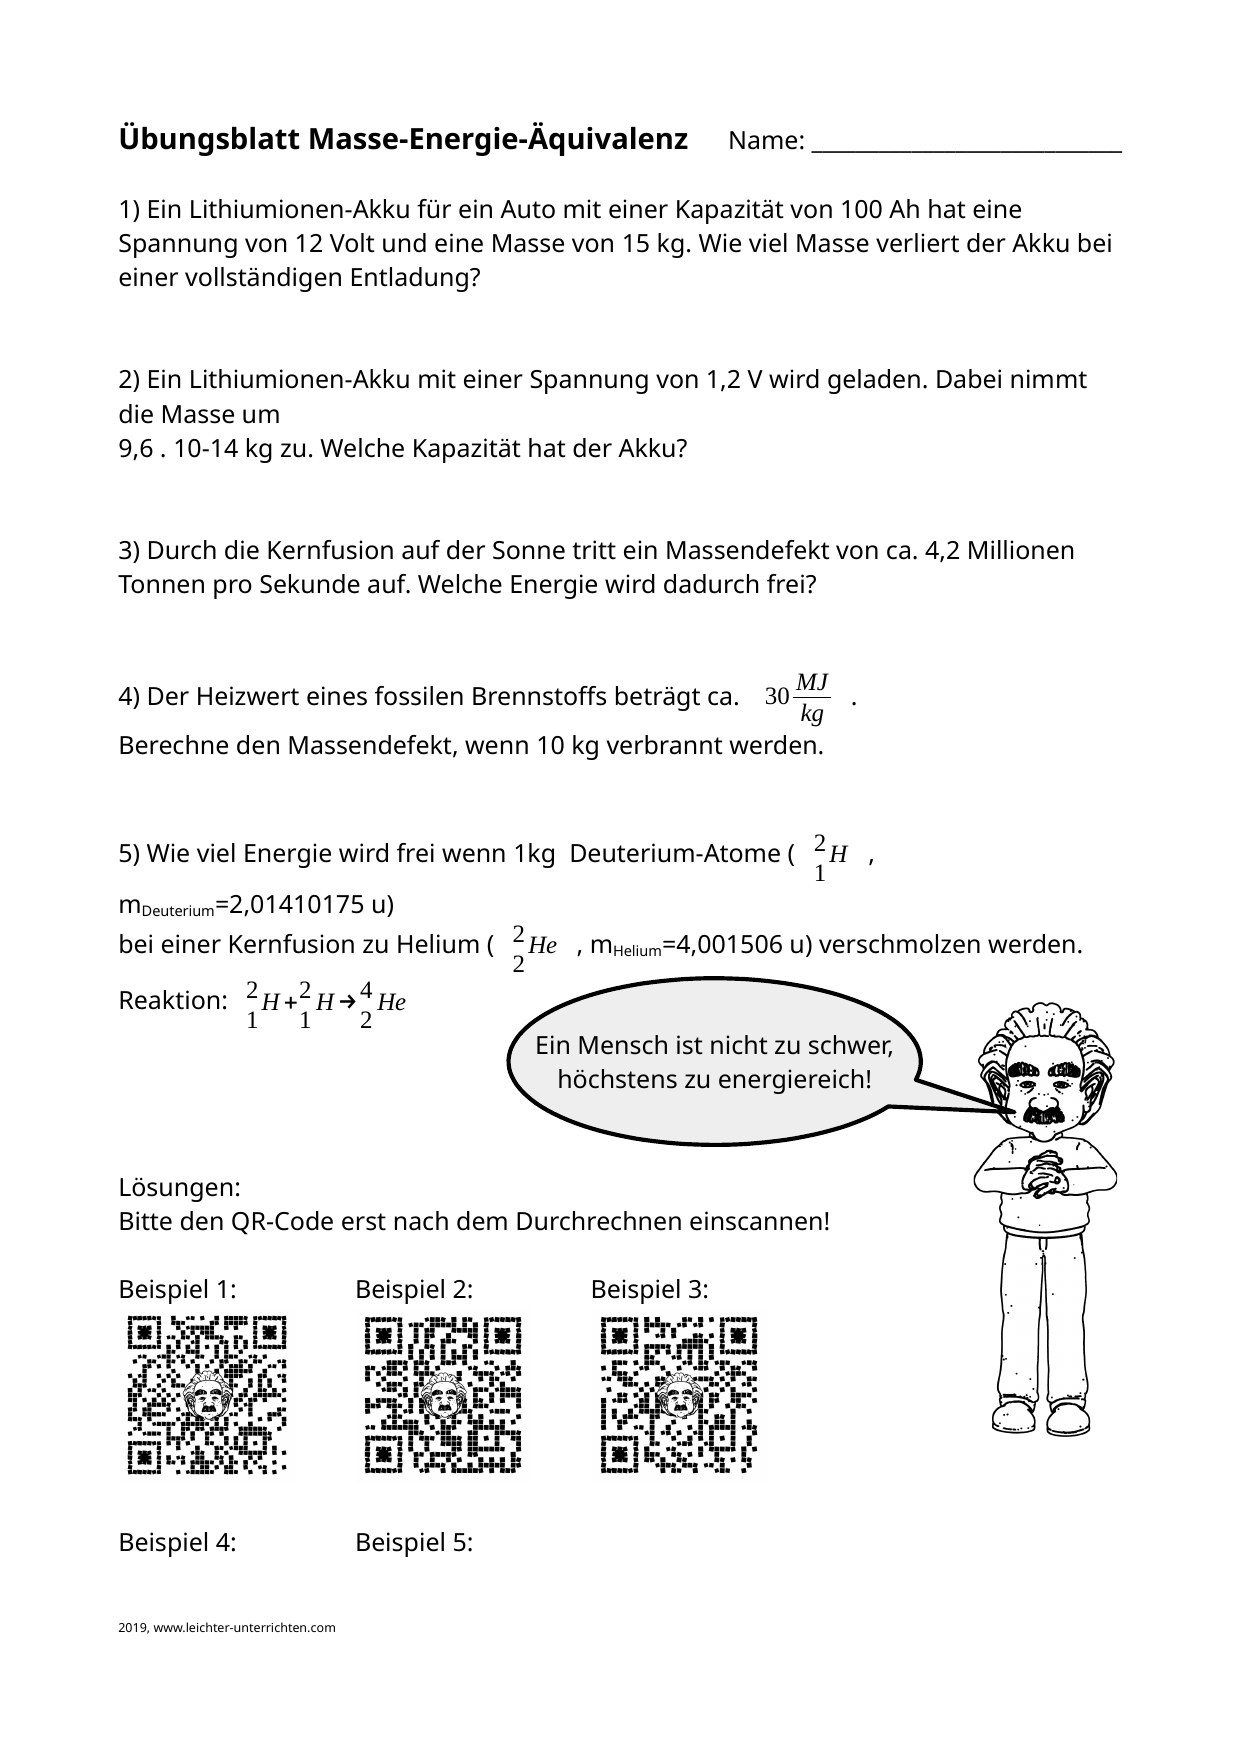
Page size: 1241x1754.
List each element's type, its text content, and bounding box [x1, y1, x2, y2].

text Bitte den QR-Code erst nach dem Durchrechnen einscannen! [118, 1204, 973, 1238]
picture [354, 1306, 532, 1484]
picture [590, 1306, 768, 1484]
text Beispiel 1: Beispiel 2: Beispiel 3: [118, 1272, 973, 1306]
text Beispiel 4: Beispiel 5: [118, 1525, 1122, 1559]
picture [973, 1002, 1118, 1437]
text Übungsblatt Masse-Energie-Äquivalenz Name: ____________________________ [118, 118, 1122, 158]
text Lösungen: [118, 1170, 973, 1204]
text 3) Durch die Kernfusion auf der Sonne tritt ein Massendefekt von ca. 4,2 Millionen Tonnen pro Sekunde auf. Welche Energie wird dadurch frei? [118, 532, 1122, 601]
text 1) Ein Lithiumionen-Akku für ein Auto mit einer Kapazität von 100 Ah hat eine Spannung von 12 Volt und eine Masse von 15 kg. Wie viel Masse verliert der Akku bei einer vollständigen Entladung? [118, 192, 1122, 294]
text 2) Ein Lithiumionen-Akku mit einer Spannung von 1,2 V wird geladen. Dabei nimmt die Masse um 9,6 . 10-14 kg zu. Welche Kapazität hat der Akku? [118, 362, 1122, 464]
text Reaktion: [118, 977, 672, 1034]
text 4) Der Heizwert eines fossilen Brennstoffs beträgt ca. . [118, 669, 1122, 728]
picture [118, 1306, 296, 1484]
text [758, 977, 1122, 1034]
text Berechne den Massendefekt, wenn 10 kg verbrannt werden. [118, 728, 1122, 762]
text 5) Wie viel Energie wird frei wenn 1kg Deuterium-Atome (, mDeuterium=2,01410175 u) bei einer Kernfusion zu Helium (, mHelium=4,001506 u) verschmolzen werden. [118, 830, 1122, 977]
